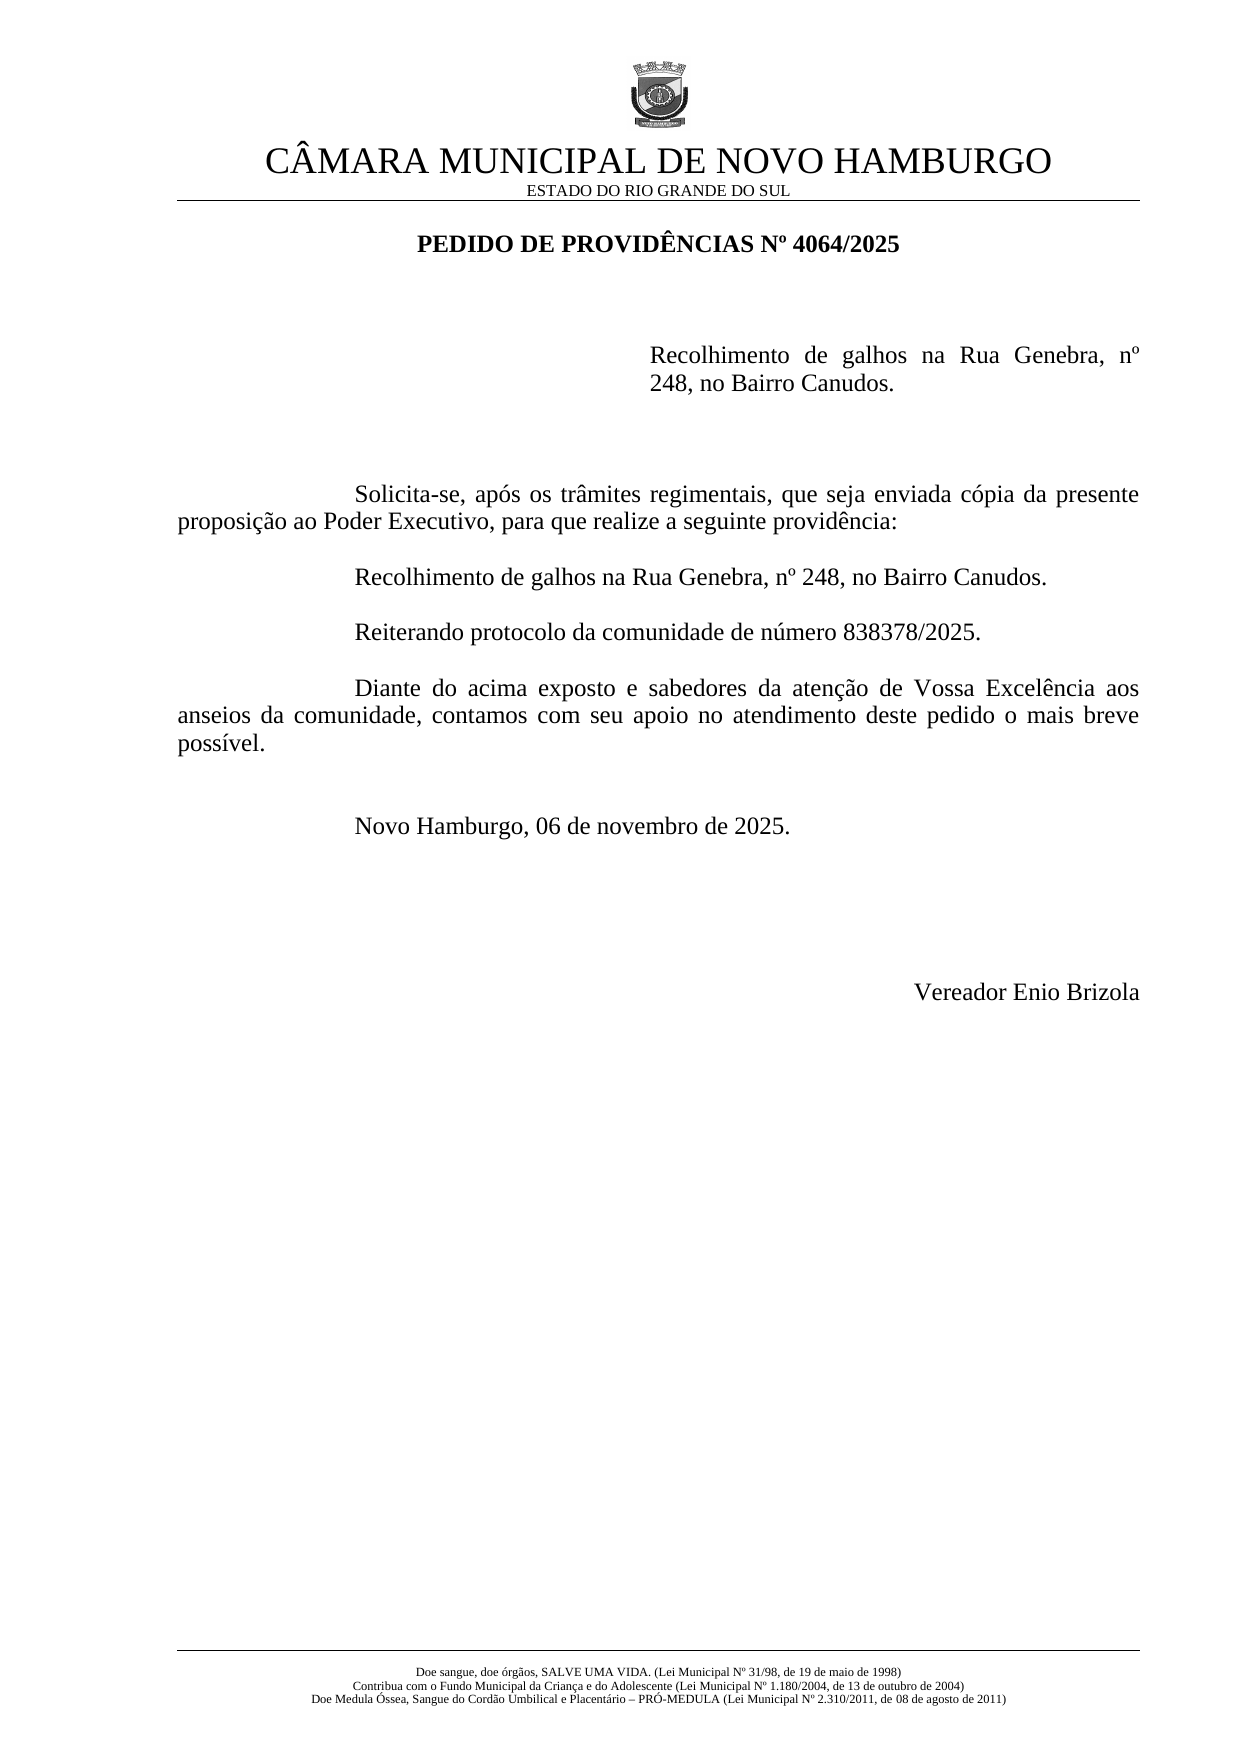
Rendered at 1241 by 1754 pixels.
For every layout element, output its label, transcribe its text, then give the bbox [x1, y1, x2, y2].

text Recolhimento de galhos na Rua Genebra, nº 248, no Bairro Canudos. [177, 563, 1140, 591]
text Recolhimento de galhos na Rua Genebra, nº 248, no Bairro Canudos. [649, 341, 1140, 397]
text Vereador Enio Brizola [177, 978, 1140, 1006]
text Solicita-se, após os trâmites regimentais, que seja enviada cópia da presente proposição ao Poder Executivo, para que realize a seguinte providência: [177, 480, 1140, 535]
text Novo Hamburgo, 06 de novembro de 2025. [177, 812, 1140, 840]
text Reiterando protocolo da comunidade de número 838378/2025. [177, 618, 1140, 646]
text Diante do acima exposto e sabedores da atenção de Vossa Excelência aos anseios da comunidade, contamos com seu apoio no atendimento deste pedido o mais breve possível. [177, 674, 1140, 757]
text PEDIDO DE PROVIDÊNCIAS Nº 4064/2025 [177, 230, 1140, 258]
